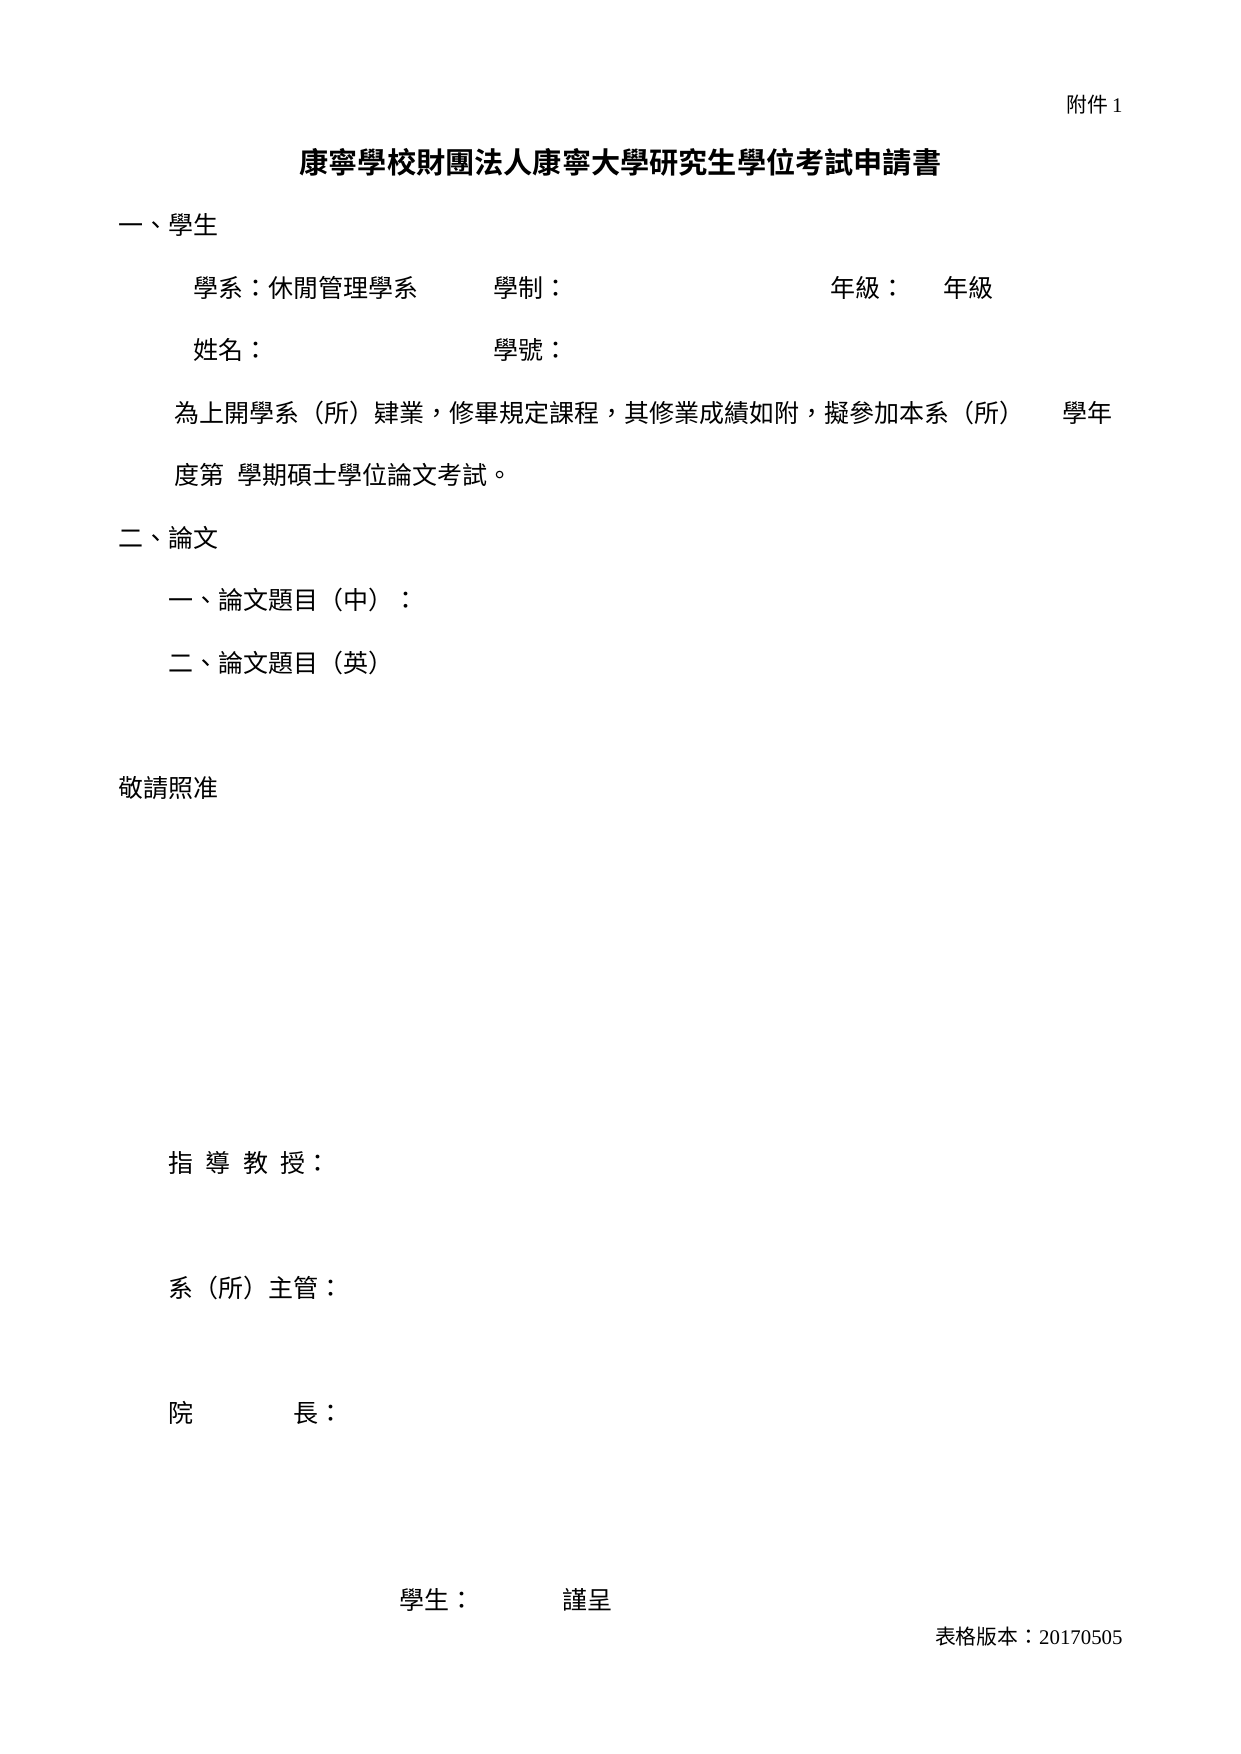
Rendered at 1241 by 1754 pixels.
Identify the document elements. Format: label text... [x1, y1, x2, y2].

text 二、論文 [118, 494, 1122, 557]
text 一、學生 [118, 182, 1122, 244]
text 系（所）主管： [118, 1244, 1122, 1307]
text 一、論文題目（中）： [118, 557, 1122, 619]
text 二、論文題目（英） [118, 619, 1122, 682]
text 康寧學校財團法人康寧大學研究生學位考試申請書 [118, 119, 1122, 182]
text 學系：休閒管理學系 學制： 年級： 年級 [193, 244, 1122, 307]
text 敬請照准 [118, 744, 1122, 807]
text 為上開學系（所）肄業，修畢規定課程，其修業成績如附，擬參加本系（所） 學年度第 學期碩士學位論文考試。 [174, 369, 1122, 494]
text 姓名： 學號： [193, 307, 1122, 369]
text 院 長： [118, 1369, 1122, 1432]
text 學生： 謹呈 [118, 1557, 1122, 1619]
text 指 導 教 授： [118, 1119, 1122, 1182]
